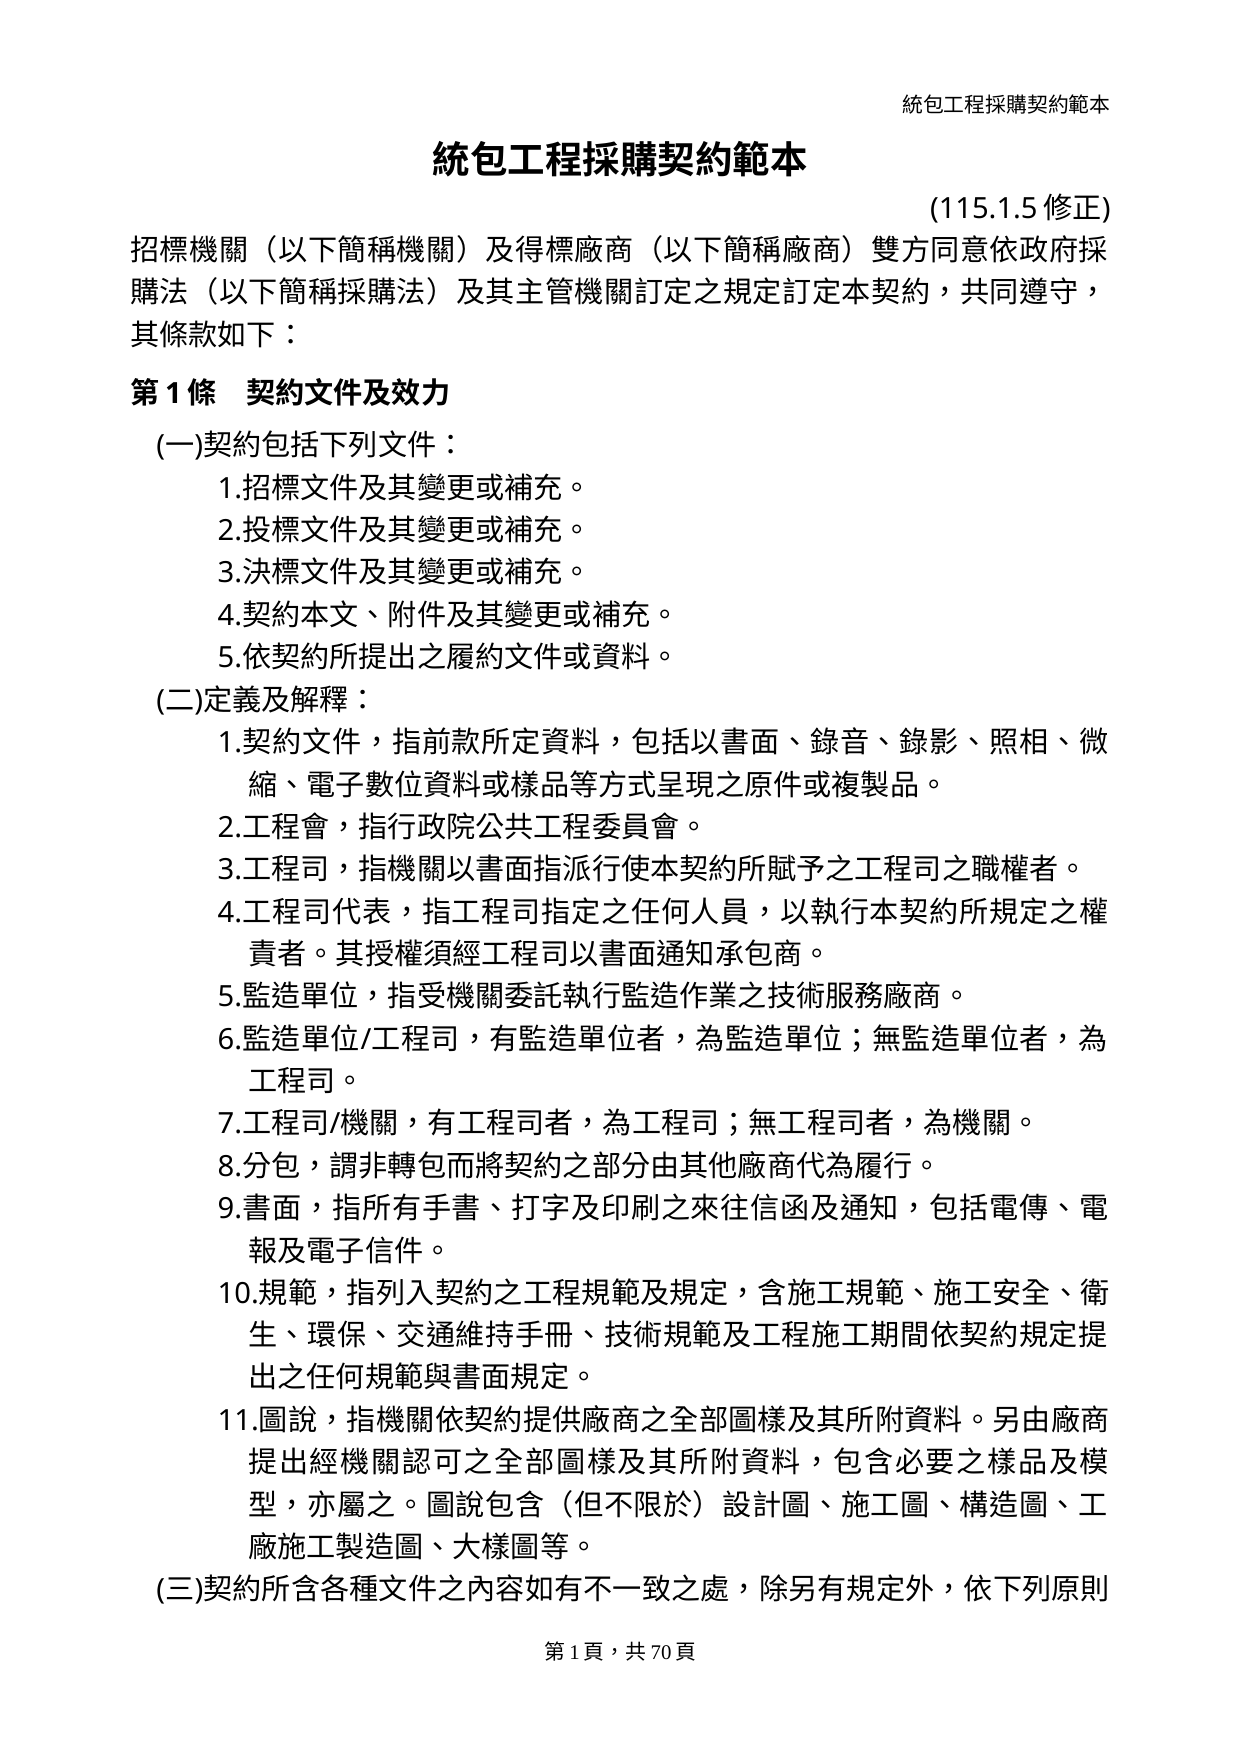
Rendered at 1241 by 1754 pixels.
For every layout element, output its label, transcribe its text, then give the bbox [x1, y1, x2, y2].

text 11.圖說，指機關依契約提供廠商之全部圖樣及其所附資料。另由廠商提出經機關認可之全部圖樣及其所附資料，包含必要之樣品及模型，亦屬之。圖說包含（但不限於）設計圖、施工圖、構造圖、工廠施工製造圖、大樣圖等。 [217, 1396, 1110, 1566]
text 5.監造單位，指受機關委託執行監造作業之技術服務廠商。 [217, 973, 1110, 1015]
text 10.規範，指列入契約之工程規範及規定，含施工規範、施工安全、衛生、環保、交通維持手冊、技術規範及工程施工期間依契約規定提出之任何規範與書面規定。 [217, 1269, 1110, 1396]
text (三)契約所含各種文件之內容如有不一致之處，除另有規定外，依下列原則 [156, 1566, 1110, 1608]
text 8.分包，謂非轉包而將契約之部分由其他廠商代為履行。 [217, 1142, 1110, 1185]
text 招標機關（以下簡稱機關）及得標廠商（以下簡稱廠商）雙方同意依政府採購法（以下簡稱採購法）及其主管機關訂定之規定訂定本契約，共同遵守，其條款如下： [130, 227, 1110, 353]
text 1.招標文件及其變更或補充。 [217, 464, 1110, 507]
text 第1條 契約文件及效力 [130, 370, 1110, 412]
text 9.書面，指所有手書、打字及印刷之來往信函及通知，包括電傳、電報及電子信件。 [217, 1185, 1110, 1269]
text 2.投標文件及其變更或補充。 [217, 507, 1110, 549]
text (115.1.5修正) [130, 184, 1110, 227]
text (一)契約包括下列文件： [156, 422, 1110, 464]
text 7.工程司/機關，有工程司者，為工程司；無工程司者，為機關。 [217, 1100, 1110, 1142]
text 4.契約本文、附件及其變更或補充。 [217, 591, 1110, 634]
text 1.契約文件，指前款所定資料，包括以書面、錄音、錄影、照相、微縮、電子數位資料或樣品等方式呈現之原件或複製品。 [217, 719, 1110, 803]
text (二)定義及解釋： [156, 676, 1110, 719]
text 4.工程司代表，指工程司指定之任何人員，以執行本契約所規定之權責者。其授權須經工程司以書面通知承包商。 [217, 888, 1110, 973]
text 3.決標文件及其變更或補充。 [217, 549, 1110, 591]
text 2.工程會，指行政院公共工程委員會。 [217, 803, 1110, 846]
text 3.工程司，指機關以書面指派行使本契約所賦予之工程司之職權者。 [217, 846, 1110, 888]
text 統包工程採購契約範本 [130, 130, 1110, 184]
text 6.監造單位/工程司，有監造單位者，為監造單位；無監造單位者，為工程司。 [217, 1015, 1110, 1100]
text 5.依契約所提出之履約文件或資料。 [217, 634, 1110, 676]
